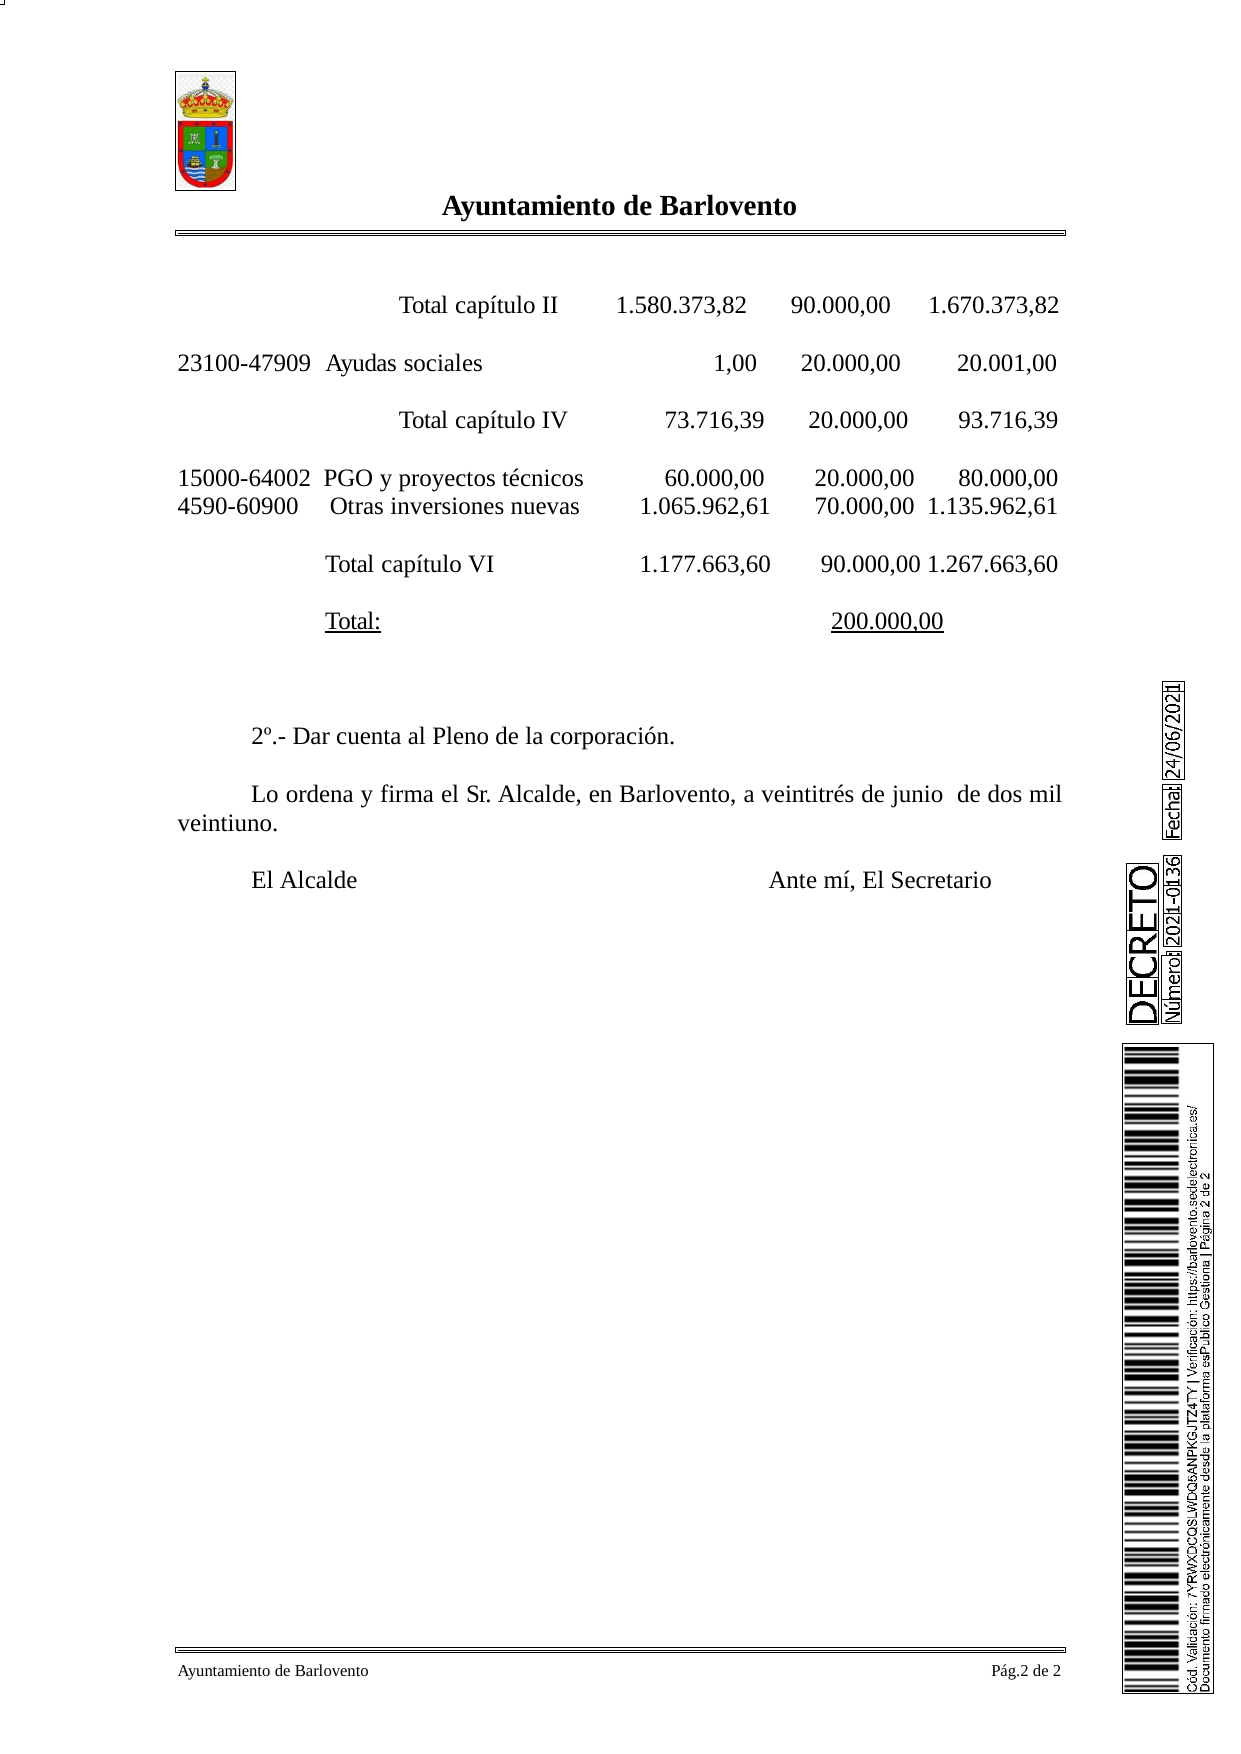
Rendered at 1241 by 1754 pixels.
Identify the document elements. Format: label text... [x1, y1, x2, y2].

text 20.000,00 [808, 406, 1083, 434]
text Lo ordena y firma el Sr. Alcalde, en Barlovento, a veintitrés de junio de dos mil [251, 780, 1087, 808]
picture [1163, 682, 1184, 691]
text 20.000,00 [801, 349, 1083, 377]
text Total capítulo II [399, 291, 594, 319]
picture [1164, 886, 1181, 913]
text Total: [325, 608, 520, 635]
picture [1163, 785, 1181, 789]
picture [1123, 1044, 1213, 1693]
picture [1127, 864, 1158, 930]
text 70.000,00 1.135.962,61 [814, 493, 1083, 520]
text 2 [177, 349, 215, 377]
text Ayuntamiento de Barlovento [177, 1662, 394, 1680]
text Total capítulo IV [399, 406, 594, 434]
picture [1164, 856, 1181, 885]
text 2 [251, 723, 264, 750]
picture [1127, 931, 1158, 977]
text 4 [177, 493, 190, 520]
text Pág.2 de 2 [991, 1662, 1086, 1680]
text 1.670.373,82 [928, 291, 1084, 319]
text El Alcalde [251, 866, 381, 894]
text veintiuno. [177, 809, 1087, 837]
text 20.000,00 [814, 464, 1083, 492]
text 590-60900 Otras inversiones nuevas [190, 493, 608, 520]
text º.- Dar cuenta al Pleno de la corporación. [264, 723, 699, 750]
text Ante mí, El Secretario [768, 866, 1017, 894]
text 1.065.962,61 [639, 493, 796, 520]
picture [176, 231, 1065, 235]
text 90.000,00 1.267.663,60 [821, 550, 1083, 578]
text 90.000,00 [791, 291, 916, 319]
text 1.177.663,60 [639, 550, 796, 578]
text 73.716,39 [664, 406, 789, 434]
text 5000-64002 PGO y proyectos técnicos [190, 464, 608, 492]
text 60.000,00 [664, 464, 796, 492]
text 200.000,00 [831, 608, 1083, 635]
text 1 [177, 464, 190, 492]
picture [1163, 692, 1184, 779]
picture [176, 72, 235, 190]
picture [1162, 1000, 1181, 1023]
text 1,00 [713, 349, 782, 377]
picture [1163, 790, 1181, 839]
picture [1162, 956, 1181, 999]
text 3100-47909 Ayudas sociales [215, 349, 594, 377]
text 1.580.373,82 [616, 291, 782, 319]
picture [1164, 914, 1181, 946]
text Ayuntamiento de Barlovento [442, 189, 824, 222]
picture [1127, 978, 1158, 1024]
text Total capítulo VI [325, 550, 520, 578]
picture [176, 1648, 1065, 1652]
